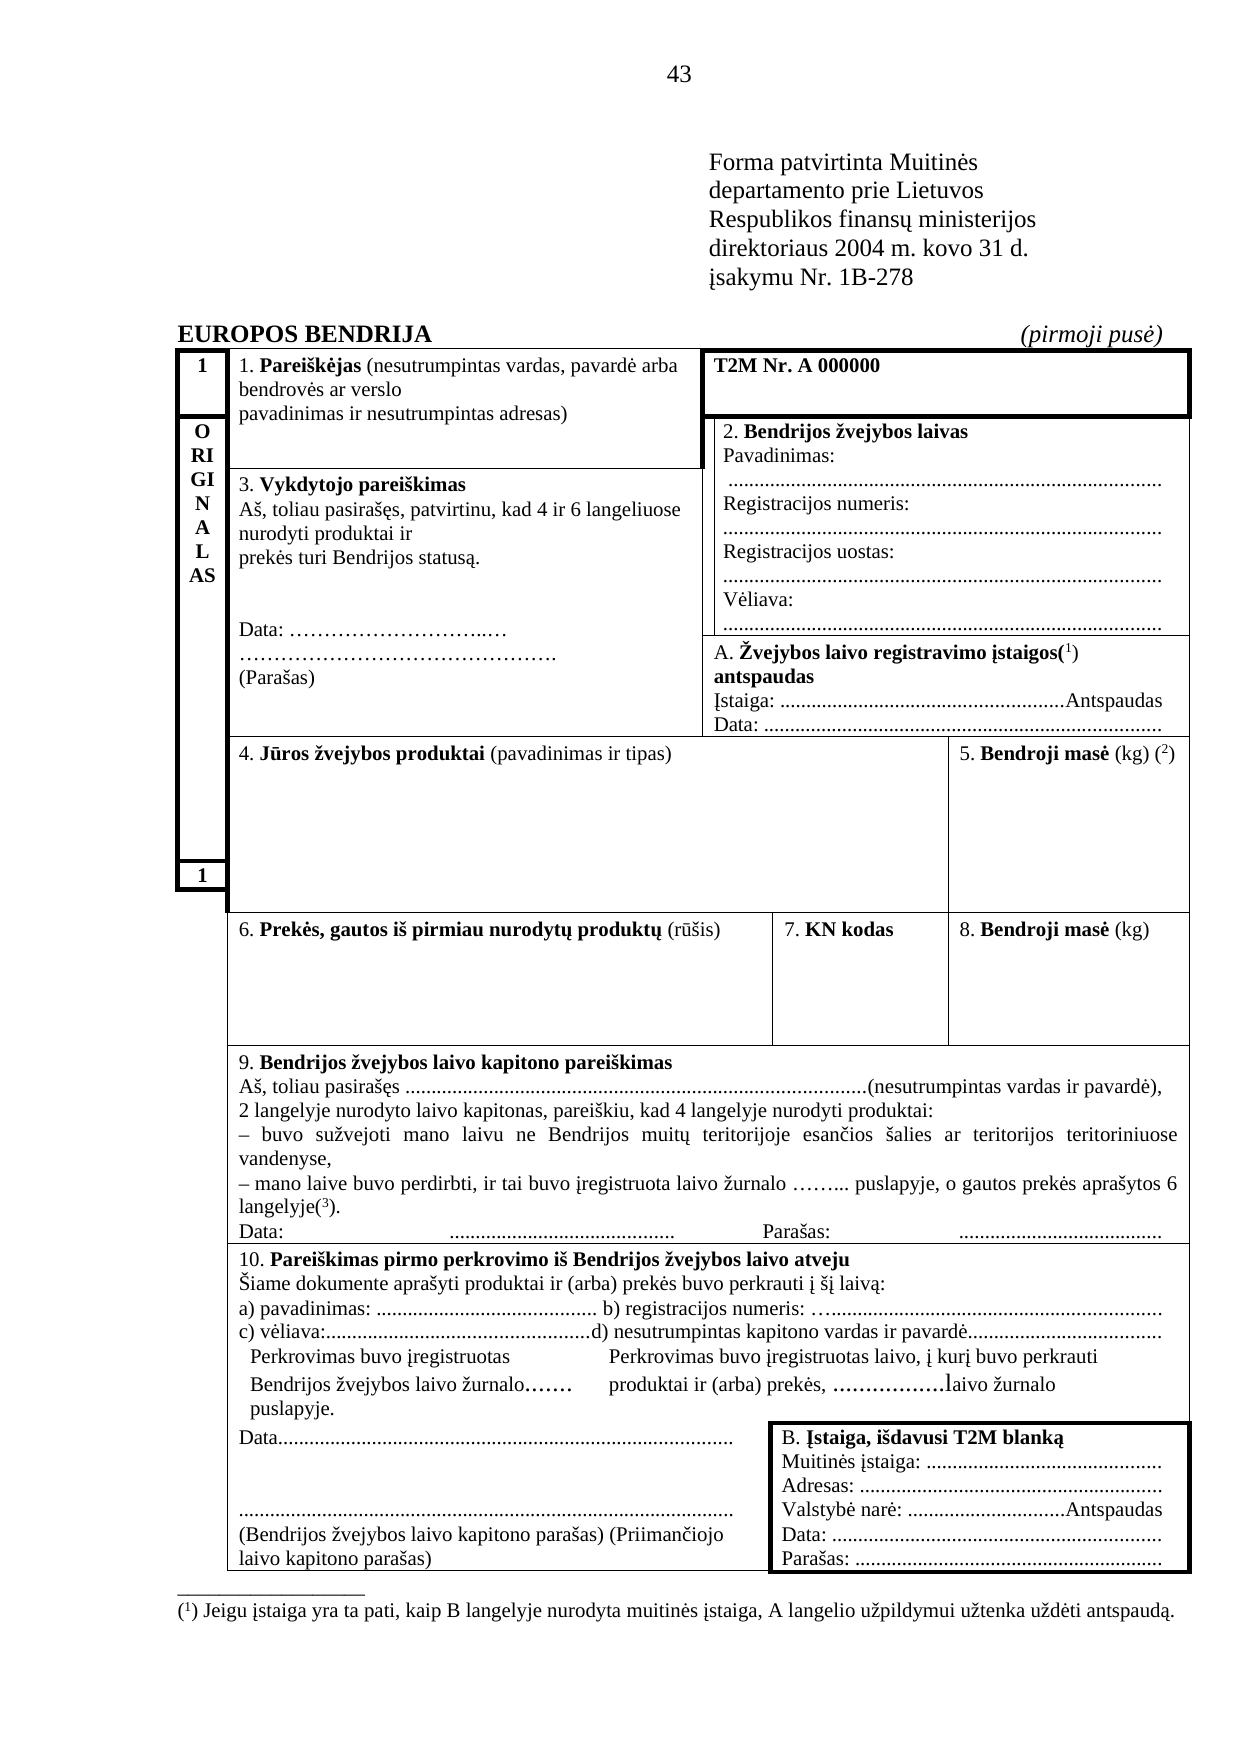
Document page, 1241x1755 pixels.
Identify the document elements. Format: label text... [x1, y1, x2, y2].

text EUROPOS BENDRIJA (pirmoji pusė) [177, 319, 1181, 348]
table_cell B. Įstaiga, išdavusi T2M blanką Muitinės įstaiga: Adresas: . Valstybė narė: Antspaudas Data: Parašas: [773, 1425, 1187, 1569]
text (1) Jeigu įstaiga yra ta pati, kaip B langelyje nurodyta muitinės įstaiga, A langelio užpildymui užtenka uždėti antspaudą. [177, 1598, 1181, 1622]
table_cell 8. Bendroji masė (kg) [949, 913, 1189, 1045]
table_cell 3. Vykdytojo pareiškimas Aš, toliau pasirašęs, patvirtinu, kad 4 ir 6 langeliuose nurodyti produktai ir prekės turi Bendrijos statusą. Data: ………………………..… ………………………………………. (Parašas) [230, 469, 702, 736]
table_cell 2. Bendrijos žvejybos laivas Pavadinimas: Registracijos numeris: Registracijos uostas: Vėliava: [715, 419, 1189, 635]
table_cell Data (Bendrijos žvejybos laivo kapitono parašas) (Priimančiojo laivo kapitono parašas) [228, 1421, 768, 1569]
table_cell 1 [180, 863, 225, 887]
table_header Perkrovimas buvo įregistruotas Bendrijos žvejybos laivo žurnalo puslapyje. [239, 1344, 597, 1420]
table_header 1 [180, 353, 225, 414]
text Forma patvirtinta Muitinės [177, 147, 1181, 176]
table_cell 10. Pareiškimas pirmo perkrovimo iš Bendrijos žvejybos laivo atveju Šiame dokumente aprašyti produktai ir (arba) prekės buvo perkrauti į šį laivą: a) pavadinimas: b) registracijos numeris: … . c) vėliava: d) nesutrumpintas kapitono vardas ir pavardė [228, 1244, 1189, 1421]
table_header T2M Nr. A 000000 [705, 353, 1187, 414]
table_cell 5. Bendroji masė (kg) (2) [949, 737, 1189, 912]
table_header Perkrovimas buvo įregistruotas laivo, į kurį buvo perkrauti produktai ir (arba) prekės, laivo žurnalo [598, 1344, 1177, 1420]
table_cell 9. Bendrijos žvejybos laivo kapitono pareiškimas Aš, toliau pasirašęs (nesutrumpintas vardas ir pavardė), 2 langelyje nurodyto laivo kapitonas, pareiškiu, kad 4 langelyje nurodyti produktai: – buvo sužvejoti mano laivu ne Bendrijos muitų teritorijoje esančios šalies ar teritorijos teritoriniuose vandenyse, – mano laive buvo perdirbti, ir tai buvo įregistruota laivo žurnalo ……... puslapyje, o gautos prekės aprašytos 6 langelyje(3). Data: Parašas: [228, 1046, 1189, 1243]
text departamento prie Lietuvos [177, 176, 1181, 204]
text Respublikos finansų ministerijos [177, 204, 1181, 233]
text įsakymu Nr. 1B-278 [177, 262, 1181, 291]
text __________________ [177, 1574, 1181, 1598]
table_cell ORIGINALAS [180, 419, 225, 858]
table_header 1. Pareiškėjas (nesutrumpintas vardas, pavardė arba bendrovės ar verslo pavadinimas ir nesutrumpintas adresas) [230, 349, 700, 468]
text direktoriaus 2004 m. kovo 31 d. [177, 233, 1181, 262]
table_cell A. Žvejybos laivo registravimo įstaigos(1) antspaudas Įstaiga: Antspaudas Data: [703, 636, 1189, 736]
table_cell [177, 892, 227, 1569]
table_cell 7. KN kodas [773, 913, 948, 1045]
table_cell 6. Prekės, gautos iš pirmiau nurodytų produktų (rūšis) [228, 913, 772, 1045]
table_cell [703, 419, 714, 635]
table_cell 4. Jūros žvejybos produktai (pavadinimas ir tipas) [230, 737, 948, 912]
